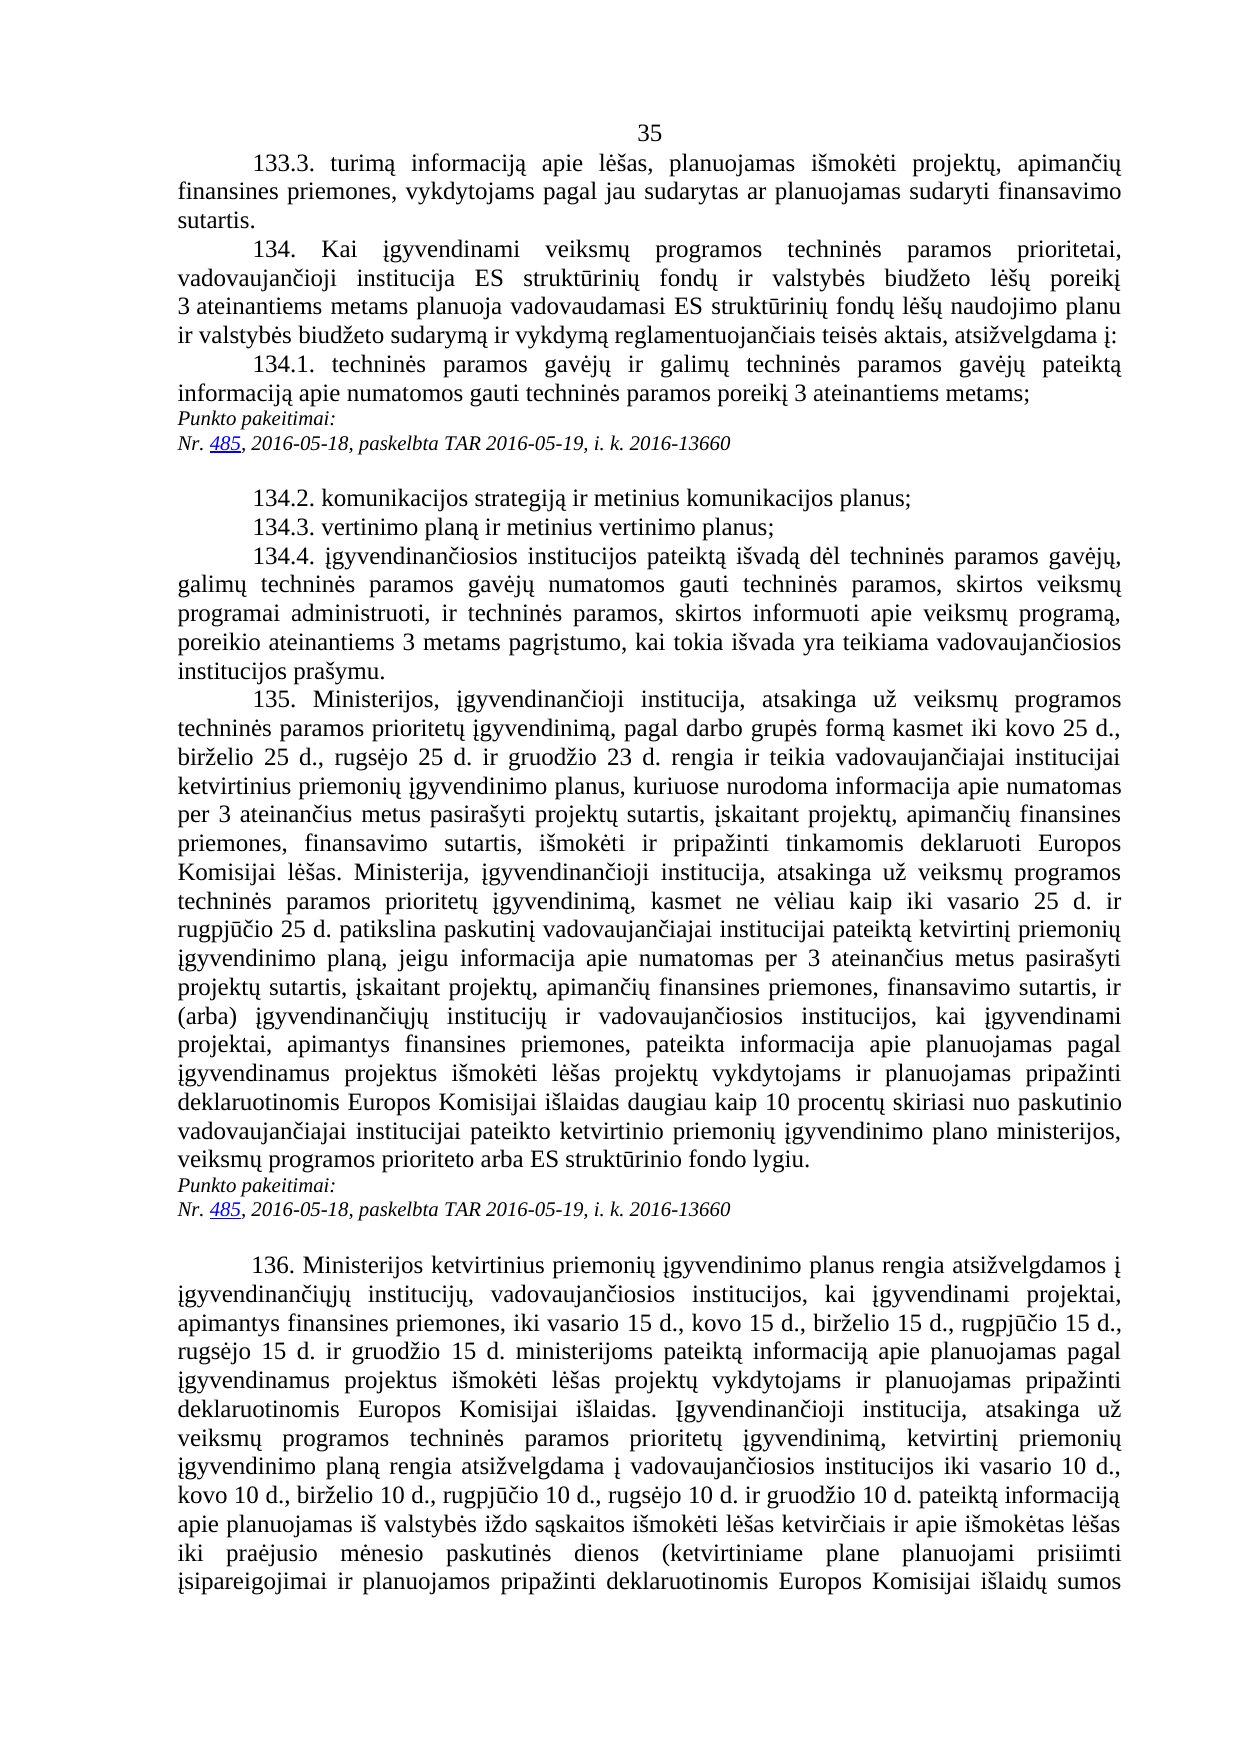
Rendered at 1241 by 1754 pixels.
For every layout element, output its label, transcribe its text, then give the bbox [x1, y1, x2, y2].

text Nr. 485, 2016-05-18, paskelbta TAR 2016-05-19, i. k. 2016-13660 [177, 430, 1122, 454]
text 134.4. įgyvendinančiosios institucijos pateiktą išvadą dėl techninės paramos gavėjų, galimų techninės paramos gavėjų numatomos gauti techninės paramos, skirtos veiksmų programai administruoti, ir techninės paramos, skirtos informuoti apie veiksmų programą, poreikio ateinantiems 3 metams pagrįstumo, kai tokia išvada yra teikiama vadovaujančiosios institucijos prašymu. [177, 541, 1122, 684]
text 134. Kai įgyvendinami veiksmų programos techninės paramos prioritetai, vadovaujančioji institucija ES struktūrinių fondų ir valstybės biudžeto lėšų poreikį 3 ateinantiems metams planuoja vadovaudamasi ES struktūrinių fondų lėšų naudojimo planu ir valstybės biudžeto sudarymą ir vykdymą reglamentuojančiais teisės aktais, atsižvelgdama į: [177, 234, 1122, 349]
text Punkto pakeitimai: [177, 1173, 1122, 1197]
text Nr. 485, 2016-05-18, paskelbta TAR 2016-05-19, i. k. 2016-13660 [177, 1197, 1122, 1221]
text Punkto pakeitimai: [177, 406, 1122, 430]
text 135. Ministerijos, įgyvendinančioji institucija, atsakinga už veiksmų programos techninės paramos prioritetų įgyvendinimą, pagal darbo grupės formą kasmet iki kovo 25 d., birželio 25 d., rugsėjo 25 d. ir gruodžio 23 d. rengia ir teikia vadovaujančiajai institucijai ketvirtinius priemonių įgyvendinimo planus, kuriuose nurodoma informacija apie numatomas per 3 ateinančius metus pasirašyti projektų sutartis, įskaitant projektų, apimančių finansines priemones, finansavimo sutartis, išmokėti ir pripažinti tinkamomis deklaruoti Europos Komisijai lėšas. Ministerija, įgyvendinančioji institucija, atsakinga už veiksmų programos techninės paramos prioritetų įgyvendinimą, kasmet ne vėliau kaip iki vasario 25 d. ir rugpjūčio 25 d. patikslina paskutinį vadovaujančiajai institucijai pateiktą ketvirtinį priemonių įgyvendinimo planą, jeigu informacija apie numatomas per 3 ateinančius metus pasirašyti projektų sutartis, įskaitant projektų, apimančių finansines priemones, finansavimo sutartis, ir (arba) įgyvendinančiųjų institucijų ir vadovaujančiosios institucijos, kai įgyvendinami projektai, apimantys finansines priemones, pateikta informacija apie planuojamas pagal įgyvendinamus projektus išmokėti lėšas projektų vykdytojams ir planuojamas pripažinti deklaruotinomis Europos Komisijai išlaidas daugiau kaip 10 procentų skiriasi nuo paskutinio vadovaujančiajai institucijai pateikto ketvirtinio priemonių įgyvendinimo plano ministerijos, veiksmų programos prioriteto arba ES struktūrinio fondo lygiu. [177, 684, 1122, 1173]
text 134.2. komunikacijos strategiją ir metinius komunikacijos planus; [177, 483, 1122, 512]
text 136. Ministerijos ketvirtinius priemonių įgyvendinimo planus rengia atsižvelgdamos į įgyvendinančiųjų institucijų, vadovaujančiosios institucijos, kai įgyvendinami projektai, apimantys finansines priemones, iki vasario 15 d., kovo 15 d., birželio 15 d., rugpjūčio 15 d., rugsėjo 15 d. ir gruodžio 15 d. ministerijoms pateiktą informaciją apie planuojamas pagal įgyvendinamus projektus išmokėti lėšas projektų vykdytojams ir planuojamas pripažinti deklaruotinomis Europos Komisijai išlaidas. Įgyvendinančioji institucija, atsakinga už veiksmų programos techninės paramos prioritetų įgyvendinimą, ketvirtinį priemonių įgyvendinimo planą rengia atsižvelgdama į vadovaujančiosios institucijos iki vasario 10 d., kovo 10 d., birželio 10 d., rugpjūčio 10 d., rugsėjo 10 d. ir gruodžio 10 d. pateiktą informaciją apie planuojamas iš valstybės iždo sąskaitos išmokėti lėšas ketvirčiais ir apie išmokėtas lėšas iki praėjusio mėnesio paskutinės dienos (ketvirtiniame plane planuojami prisiimti įsipareigojimai ir planuojamos pripažinti deklaruotinomis Europos Komisijai išlaidų sumos [177, 1250, 1122, 1595]
text 134.3. vertinimo planą ir metinius vertinimo planus; [177, 512, 1122, 541]
text 133.3. turimą informaciją apie lėšas, planuojamas išmokėti projektų, apimančių finansines priemones, vykdytojams pagal jau sudarytas ar planuojamas sudaryti finansavimo sutartis. [177, 148, 1122, 234]
text 134.1. techninės paramos gavėjų ir galimų techninės paramos gavėjų pateiktą informaciją apie numatomos gauti techninės paramos poreikį 3 ateinantiems metams; [177, 349, 1122, 406]
